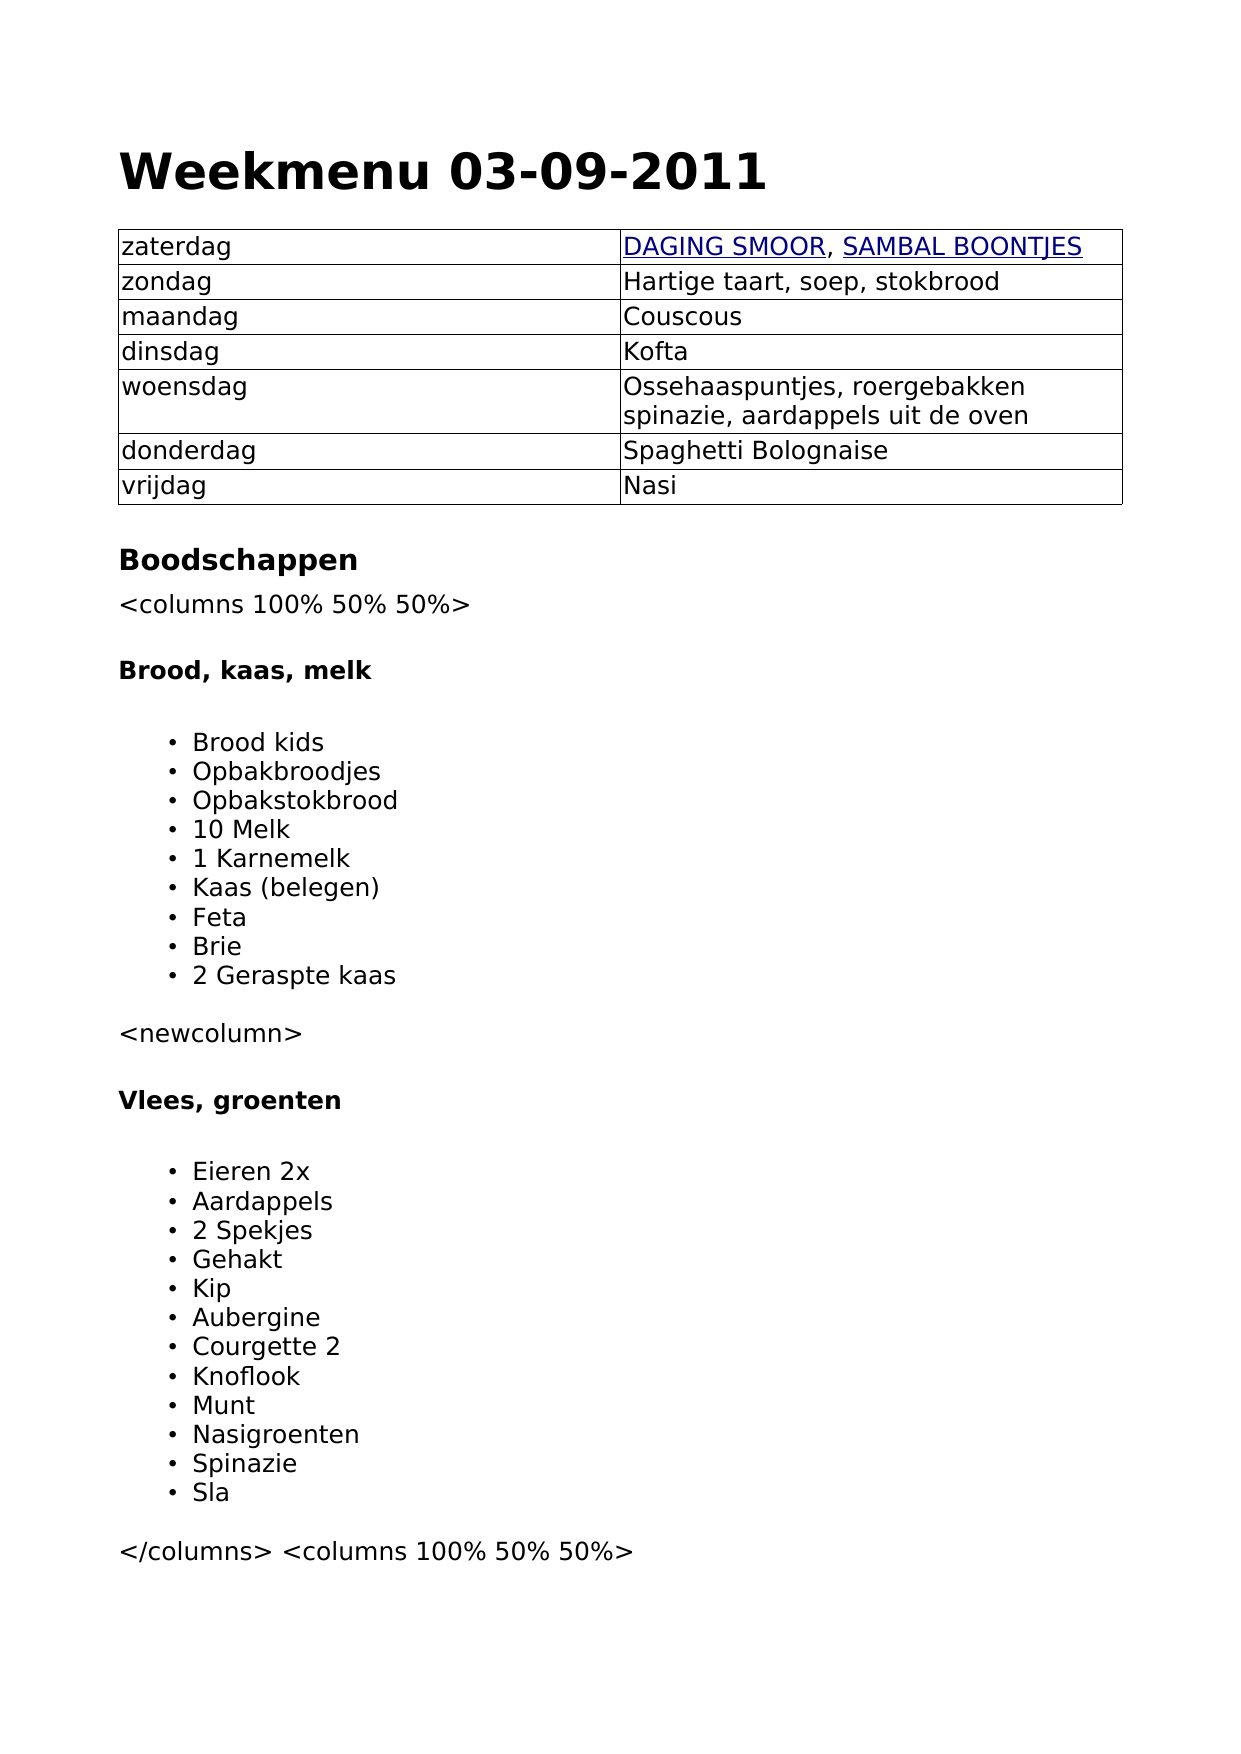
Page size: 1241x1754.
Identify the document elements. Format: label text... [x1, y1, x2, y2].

table_cell zondag [119, 265, 620, 299]
table_cell woensdag [119, 370, 620, 433]
list Aubergine [177, 1303, 1122, 1332]
list 2 Geraspte kaas [177, 961, 1122, 990]
list Brie [177, 932, 1122, 961]
table_cell donderdag [119, 434, 620, 468]
list Kaas (belegen) [177, 873, 1122, 903]
list Nasigroenten [177, 1420, 1122, 1449]
table_cell Hartige taart, soep, stokbrood [621, 265, 1122, 299]
list 2 Spekjes [177, 1216, 1122, 1245]
table_cell maandag [119, 300, 620, 334]
table_cell Nasi [621, 470, 1122, 503]
subtitle Vlees, groenten [118, 1086, 1122, 1116]
list Munt [177, 1391, 1122, 1420]
table_header DAGING SMOOR, SAMBAL BOONTJES [621, 230, 1122, 264]
subtitle Brood, kaas, melk [118, 657, 1122, 686]
table_cell Kofta [621, 335, 1122, 369]
table_cell dinsdag [119, 335, 620, 369]
table_cell vrijdag [119, 470, 620, 503]
list 10 Melk [177, 815, 1122, 844]
list Brood kids [177, 728, 1122, 757]
table_cell Couscous [621, 300, 1122, 334]
list Spinazie [177, 1449, 1122, 1478]
list Sla [177, 1478, 1122, 1507]
list Gehakt [177, 1245, 1122, 1274]
list Aardappels [177, 1187, 1122, 1216]
list Opbakstokbrood [177, 786, 1122, 815]
table_cell Ossehaaspuntjes, roergebakken spinazie, aardappels uit de oven [621, 370, 1122, 433]
list Eieren 2x [177, 1157, 1122, 1187]
list Courgette 2 [177, 1332, 1122, 1362]
list Feta [177, 903, 1122, 932]
table_cell Spaghetti Bolognaise [621, 434, 1122, 468]
list Kip [177, 1274, 1122, 1303]
list Knoflook [177, 1362, 1122, 1391]
text <newcolumn> [118, 1020, 1122, 1049]
text </columns> <columns 100% 50% 50%> [118, 1537, 1122, 1566]
list 1 Karnemelk [177, 844, 1122, 873]
table_header zaterdag [119, 230, 620, 264]
subtitle Boodschappen [118, 543, 1122, 577]
list Opbakbroodjes [177, 757, 1122, 786]
subtitle Weekmenu 03-09-2011 [118, 143, 1122, 201]
text <columns 100% 50% 50%> [118, 590, 1122, 619]
